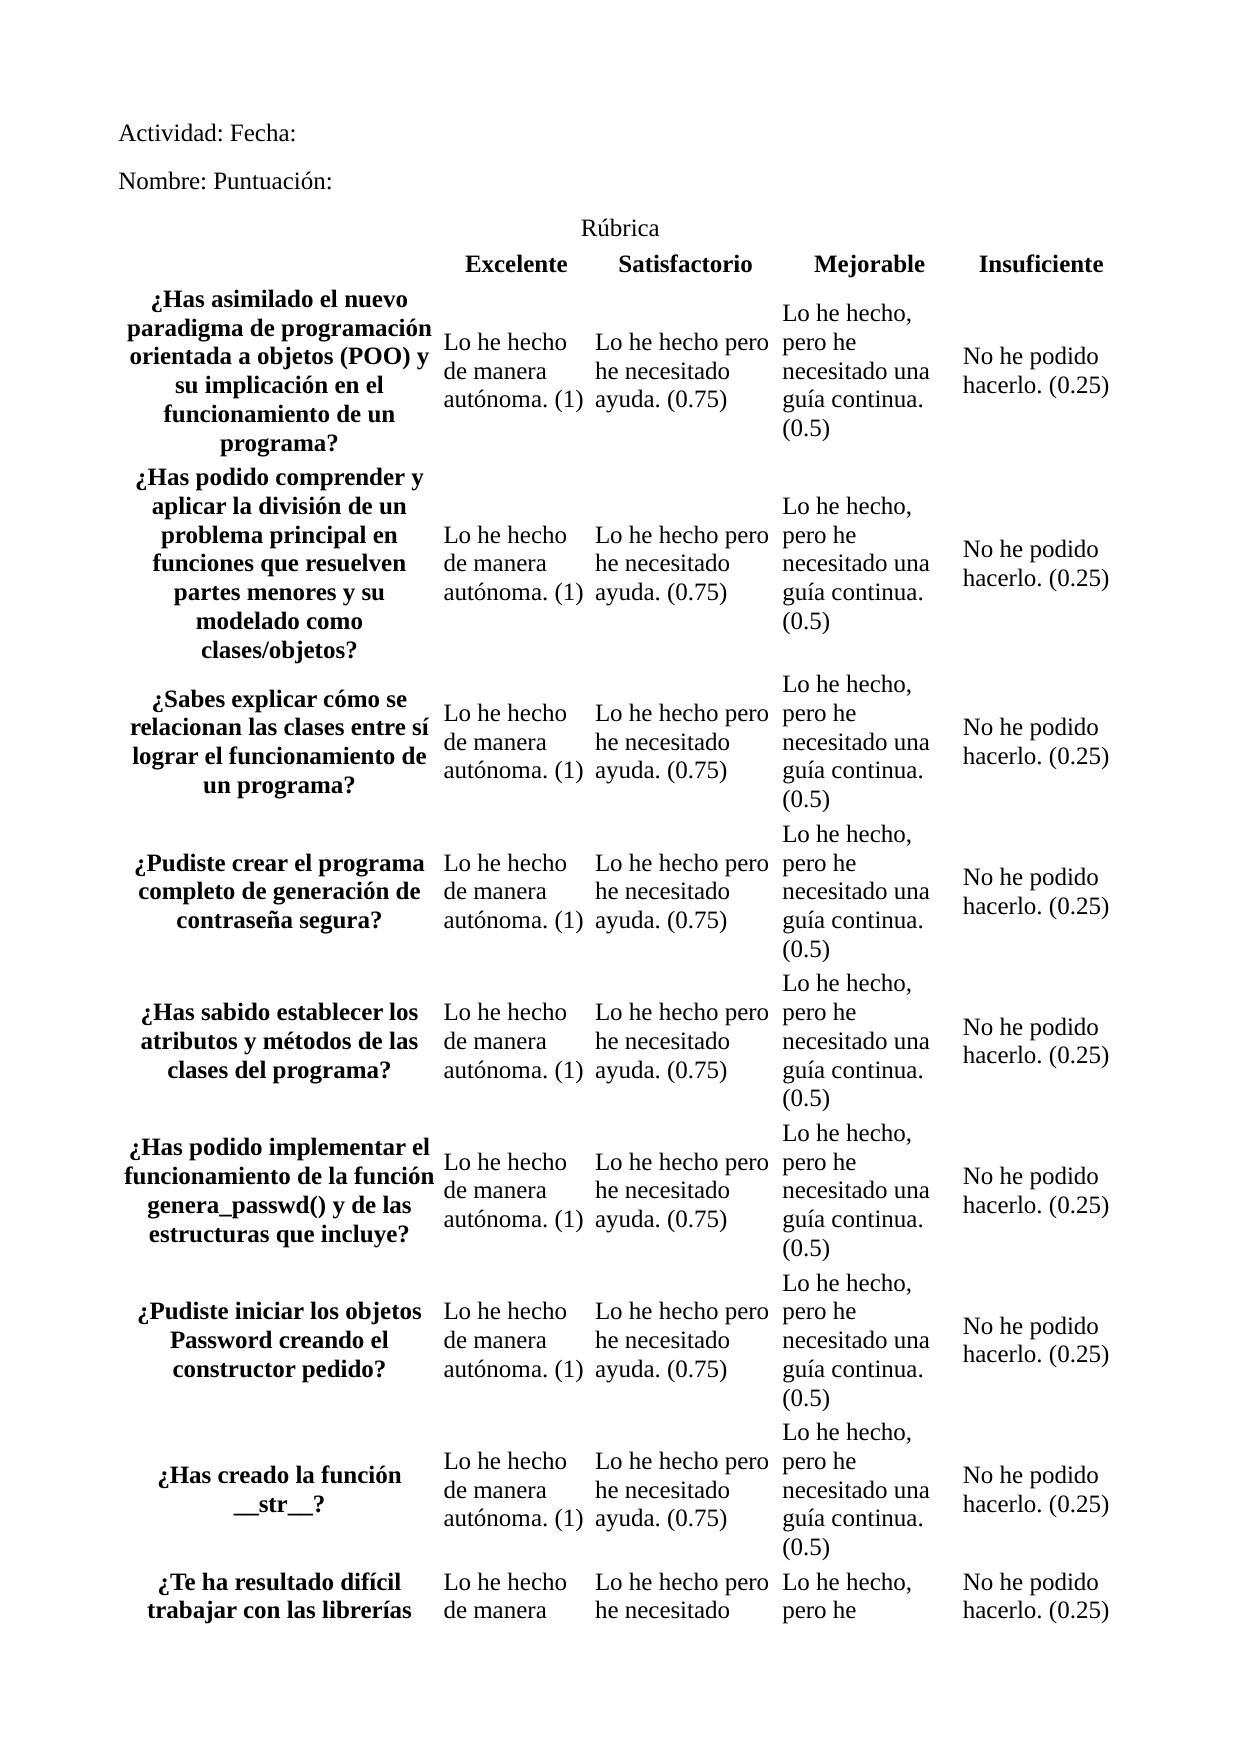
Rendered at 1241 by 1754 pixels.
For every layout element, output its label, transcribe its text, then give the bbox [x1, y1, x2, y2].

table_header Excelente [440, 246, 592, 281]
table_cell ¿Has podido implementar el funcionamiento de la función genera_passwd() y de las estructuras que incluye? [118, 1115, 440, 1265]
table_cell No he podido hacerlo. (0.25) [960, 1414, 1122, 1564]
table_header Mejorable [779, 246, 960, 281]
table_cell ¿Pudiste iniciar los objetos Password creando el constructor pedido? [118, 1265, 440, 1414]
table_cell No he podido hacerlo. (0.25) [960, 1265, 1122, 1414]
text Rúbrica [118, 213, 1122, 242]
table_header Satisfactorio [592, 246, 779, 281]
table_cell Lo he hecho de manera autónoma. (1) [440, 1414, 592, 1564]
table_cell Lo he hecho de manera autónoma. (1) [440, 816, 592, 966]
table_cell Lo he hecho de manera autónoma. (1) [440, 281, 592, 459]
table_cell Lo he hecho pero he necesitado ayuda. (0.75) [592, 281, 779, 459]
table_cell No he podido hacerlo. (0.25) [960, 966, 1122, 1115]
table_cell ¿Has podido comprender y aplicar la división de un problema principal en funciones que resuelven partes menores y su modelado como clases/objetos? [118, 459, 440, 666]
table_cell ¿Has asimilado el nuevo paradigma de programación orientada a objetos (POO) y su implicación en el funcionamiento de un programa? [118, 281, 440, 459]
table_cell Lo he hecho, pero he necesitado una guía continua. (0.5) [779, 1115, 960, 1265]
table_cell Lo he hecho pero he necesitado ayuda. (0.75) [592, 966, 779, 1115]
table_cell Lo he hecho de manera autónoma. (1) [440, 1115, 592, 1265]
table_cell Lo he hecho, pero he necesitado una guía continua. (0.5) [779, 966, 960, 1115]
table_cell Lo he hecho, pero he necesitado una guía continua. (0.5) [779, 1414, 960, 1564]
table_cell Lo he hecho, pero he necesitado una guía continua. (0.5) [779, 1265, 960, 1414]
table_cell ¿Pudiste crear el programa completo de generación de contraseña segura? [118, 816, 440, 966]
table_cell No he podido hacerlo. (0.25) [960, 1115, 1122, 1265]
text Nombre: Puntuación: [118, 166, 1122, 194]
table_cell No he podido hacerlo. (0.25) [960, 1564, 1122, 1627]
table_cell Lo he hecho, pero he necesitado una guía continua. (0.5) [779, 459, 960, 666]
table_cell Lo he hecho, pero he necesitado una guía continua. (0.5) [779, 281, 960, 459]
table_header [118, 246, 440, 281]
table_cell ¿Te ha resultado difícil trabajar con las librerías [118, 1564, 440, 1627]
table_cell Lo he hecho pero he necesitado ayuda. (0.75) [592, 1265, 779, 1414]
table_header Insuficiente [960, 246, 1122, 281]
table_cell Lo he hecho pero he necesitado ayuda. (0.75) [592, 459, 779, 666]
table_cell No he podido hacerlo. (0.25) [960, 816, 1122, 966]
table_cell Lo he hecho pero he necesitado ayuda. (0.75) [592, 816, 779, 966]
table_cell Lo he hecho de manera autónoma. (1) [440, 966, 592, 1115]
table_cell Lo he hecho pero he necesitado ayuda. (0.75) [592, 1115, 779, 1265]
table_cell ¿Has creado la función __str__? [118, 1414, 440, 1564]
table_cell Lo he hecho pero he necesitado ayuda. (0.75) [592, 666, 779, 816]
table_cell Lo he hecho, pero he [779, 1564, 960, 1627]
table_cell ¿Sabes explicar cómo se relacionan las clases entre sí lograr el funcionamiento de un programa? [118, 666, 440, 816]
table_cell Lo he hecho pero he necesitado ayuda. (0.75) [592, 1414, 779, 1564]
table_cell Lo he hecho de manera autónoma. (1) [440, 1265, 592, 1414]
table_cell Lo he hecho de manera autónoma. (1) [440, 666, 592, 816]
text Actividad: Fecha: [118, 118, 1122, 147]
table_cell Lo he hecho de manera [440, 1564, 592, 1627]
table_cell Lo he hecho, pero he necesitado una guía continua. (0.5) [779, 666, 960, 816]
table_cell No he podido hacerlo. (0.25) [960, 459, 1122, 666]
table_cell No he podido hacerlo. (0.25) [960, 281, 1122, 459]
table_cell Lo he hecho, pero he necesitado una guía continua. (0.5) [779, 816, 960, 966]
table_cell ¿Has sabido establecer los atributos y métodos de las clases del programa? [118, 966, 440, 1115]
table_cell Lo he hecho de manera autónoma. (1) [440, 459, 592, 666]
table_cell Lo he hecho pero he necesitado [592, 1564, 779, 1627]
table_cell No he podido hacerlo. (0.25) [960, 666, 1122, 816]
